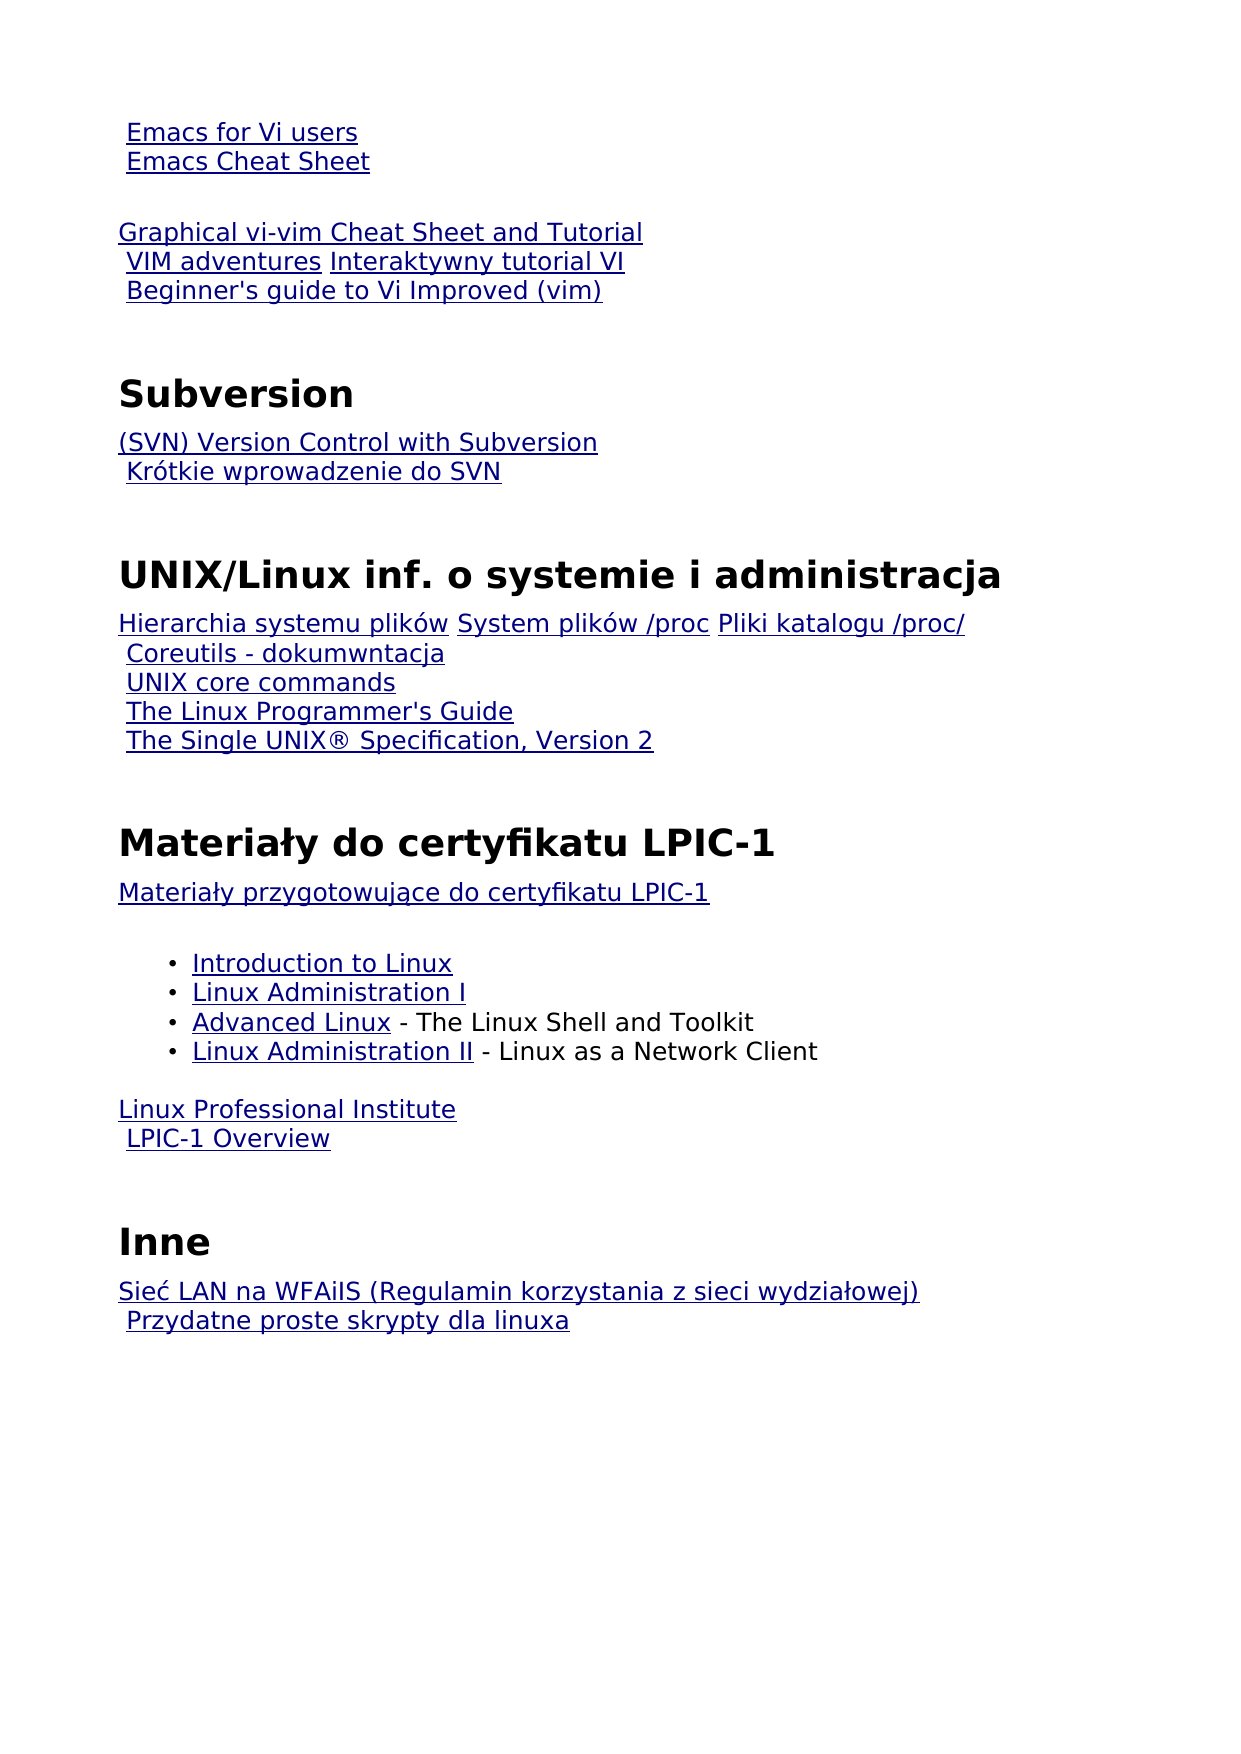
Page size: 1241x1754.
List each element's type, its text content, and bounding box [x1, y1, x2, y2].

subtitle Subversion [118, 372, 1122, 416]
text Sieć LAN na WFAiIS (Regulamin korzystania z sieci wydziałowej) Przydatne proste skrypty dla linuxa [118, 1277, 1122, 1364]
list Introduction to Linux [177, 949, 1122, 978]
text Graphical vi-vim Cheat Sheet and Tutorial VIM adventures Interaktywny tutorial VI Beginner's guide to Vi Improved (vim) [118, 218, 1122, 335]
list Linux Administration I [177, 978, 1122, 1008]
text Emacs for Vi users Emacs Cheat Sheet [118, 118, 1122, 206]
text Linux Professional Institute LPIC-1 Overview [118, 1096, 1122, 1183]
list Advanced Linux - The Linux Shell and Toolkit [177, 1008, 1122, 1037]
subtitle UNIX/Linux inf. o systemie i administracja [118, 553, 1122, 597]
subtitle Inne [118, 1221, 1122, 1264]
subtitle Materiały do certyfikatu LPIC-1 [118, 822, 1122, 866]
text (SVN) Version Control with Subversion Krótkie wprowadzenie do SVN [118, 428, 1122, 516]
list Linux Administration II - Linux as a Network Client [177, 1037, 1122, 1066]
text Hierarchia systemu plików System plików /proc Pliki katalogu /proc/ Coreutils - dokumwntacja UNIX core commands The Linux Programmer's Guide The Single UNIX® Specification, Version 2 [118, 609, 1122, 784]
text Materiały przygotowujące do certyfikatu LPIC-1 [118, 878, 1122, 907]
